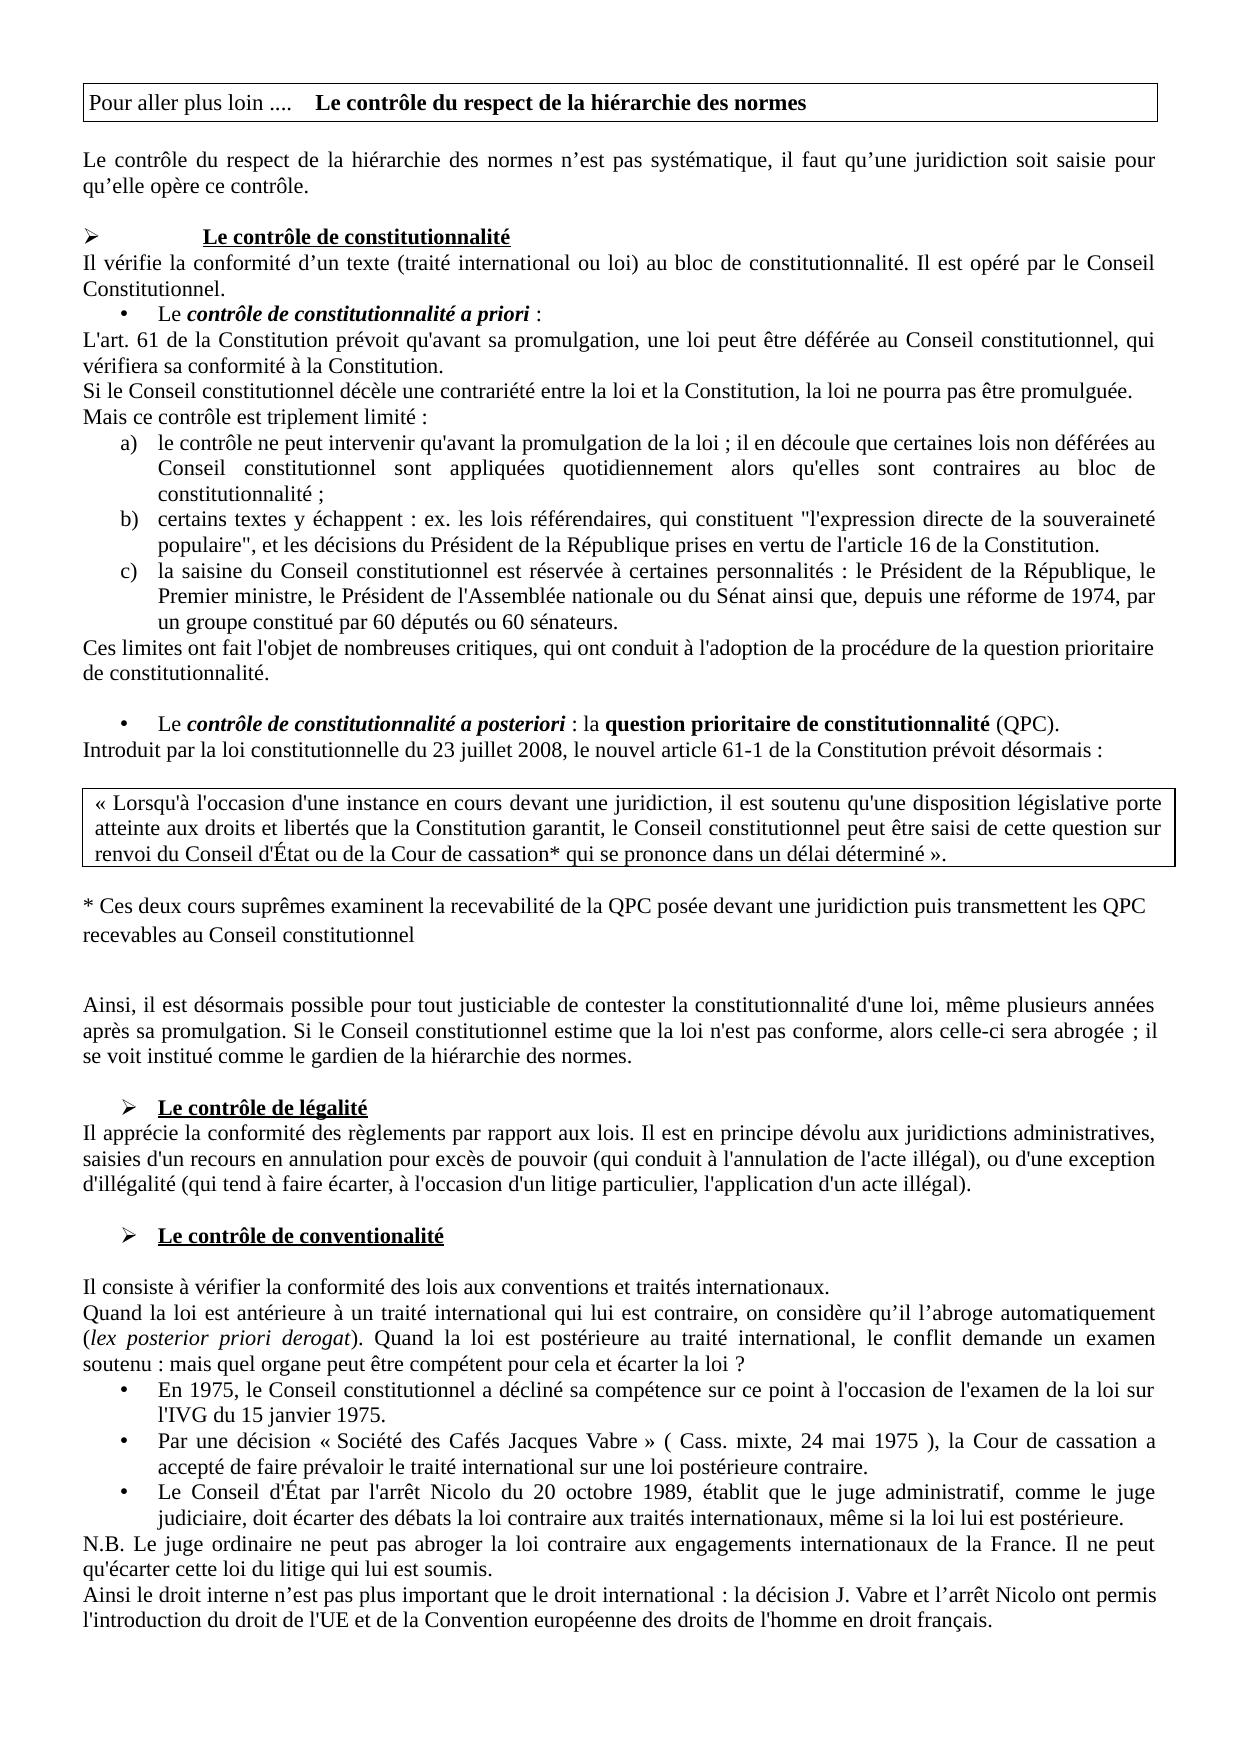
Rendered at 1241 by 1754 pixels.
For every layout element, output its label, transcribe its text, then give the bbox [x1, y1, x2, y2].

text * Ces deux cours suprêmes examinent la recevabilité de la QPC posée devant une juridiction puis transmettent les QPC recevables au Conseil constitutionnel [83, 893, 1157, 948]
list Le contrôle de constitutionnalité a priori : [120, 301, 1157, 327]
list En 1975, le Conseil constitutionnel a décliné sa compétence sur ce point à l'occasion de l'examen de la loi sur l'IVG du 15 janvier 1975. [120, 1376, 1157, 1427]
text Ainsi le droit interne n’est pas plus important que le droit international : la décision J. Vabre et l’arrêt Nicolo ont permis l'introduction du droit de l'UE et de la Convention européenne des droits de l'homme en droit français. [83, 1581, 1157, 1633]
text Mais ce contrôle est triplement limité : [83, 403, 1157, 429]
list certains textes y échappent : ex. les lois référendaires, qui constituent "l'expression directe de la souveraineté populaire", et les décisions du Président de la République prises en vertu de l'article 16 de la Constitution. [120, 506, 1157, 557]
text Il consiste à vérifier la conformité des lois aux conventions et traités internationaux. [83, 1274, 1157, 1299]
table_header « Lorsqu'à l'occasion d'une instance en cours devant une juridiction, il est soutenu qu'une disposition législative porte atteinte aux droits et libertés que la Constitution garantit, le Conseil constitutionnel peut être saisi de cette question sur renvoi du Conseil d'État ou de la Cour de cassation* qui se prononce dans un délai déterminé ». [83, 789, 1174, 866]
text N.B. Le juge ordinaire ne peut pas abroger la loi contraire aux engagements internationaux de la France. Il ne peut qu'écarter cette loi du litige qui lui est soumis. [83, 1530, 1157, 1581]
list le contrôle ne peut intervenir qu'avant la promulgation de la loi ; il en découle que certaines lois non déférées au Conseil constitutionnel sont appliquées quotidiennement alors qu'elles sont contraires au bloc de constitutionnalité ; [120, 429, 1157, 506]
list Le contrôle de constitutionnalité a posteriori : la question prioritaire de constitutionnalité (QPC). [120, 711, 1157, 737]
text Introduit par la loi constitutionnelle du 23 juillet 2008, le nouvel article 61-1 de la Constitution prévoit désormais : [83, 737, 1157, 762]
text Quand la loi est antérieure à un traité international qui lui est contraire, on considère qu’il l’abroge automatiquement (lex posterior priori derogat). Quand la loi est postérieure au traité international, le conflit demande un examen soutenu : mais quel organe peut être compétent pour cela et écarter la loi ? [83, 1299, 1157, 1376]
list Le contrôle de constitutionnalité [83, 224, 1157, 250]
text Si le Conseil constitutionnel décèle une contrariété entre la loi et la Constitution, la loi ne pourra pas être promulguée. [83, 378, 1157, 403]
text Ces limites ont fait l'objet de nombreuses critiques, qui ont conduit à l'adoption de la procédure de la question prioritaire de constitutionnalité. [83, 634, 1157, 685]
list Le contrôle de conventionalité [120, 1222, 1157, 1248]
text L'art. 61 de la Constitution prévoit qu'avant sa promulgation, une loi peut être déférée au Conseil constitutionnel, qui vérifiera sa conformité à la Constitution. [83, 327, 1157, 378]
list la saisine du Conseil constitutionnel est réservée à certaines personnalités : le Président de la République, le Premier ministre, le Président de l'Assemblée nationale ou du Sénat ainsi que, depuis une réforme de 1974, par un groupe constitué par 60 députés ou 60 sénateurs. [120, 557, 1157, 634]
text Ainsi, il est désormais possible pour tout justiciable de contester la constitutionnalité d'une loi, même plusieurs années après sa promulgation. Si le Conseil constitutionnel estime que la loi n'est pas conforme, alors celle-ci sera abrogée ; il se voit institué comme le gardien de la hiérarchie des normes. [83, 992, 1157, 1068]
list Par une décision « Société des Cafés Jacques Vabre » ( Cass. mixte, 24 mai 1975 ), la Cour de cassation a accepté de faire prévaloir le traité international sur une loi postérieure contraire. [120, 1427, 1157, 1479]
list Le contrôle de légalité [120, 1094, 1157, 1120]
list Le Conseil d'État par l'arrêt Nicolo du 20 octobre 1989, établit que le juge administratif, comme le juge judiciaire, doit écarter des débats la loi contraire aux traités internationaux, même si la loi lui est postérieure. [120, 1479, 1157, 1530]
text Il vérifie la conformité d’un texte (traité international ou loi) au bloc de constitutionnalité. Il est opéré par le Conseil Constitutionnel. [83, 250, 1157, 301]
table_header Pour aller plus loin .... Le contrôle du respect de la hiérarchie des normes [84, 84, 1157, 121]
text Le contrôle du respect de la hiérarchie des normes n’est pas systématique, il faut qu’une juridiction soit saisie pour qu’elle opère ce contrôle. [83, 147, 1157, 198]
list Il apprécie la conformité des règlements par rapport aux lois. Il est en principe dévolu aux juridictions administratives, saisies d'un recours en annulation pour excès de pouvoir (qui conduit à l'annulation de l'acte illégal), ou d'une exception d'illégalité (qui tend à faire écarter, à l'occasion d'un litige particulier, l'application d'un acte illégal). [83, 1120, 1157, 1197]
